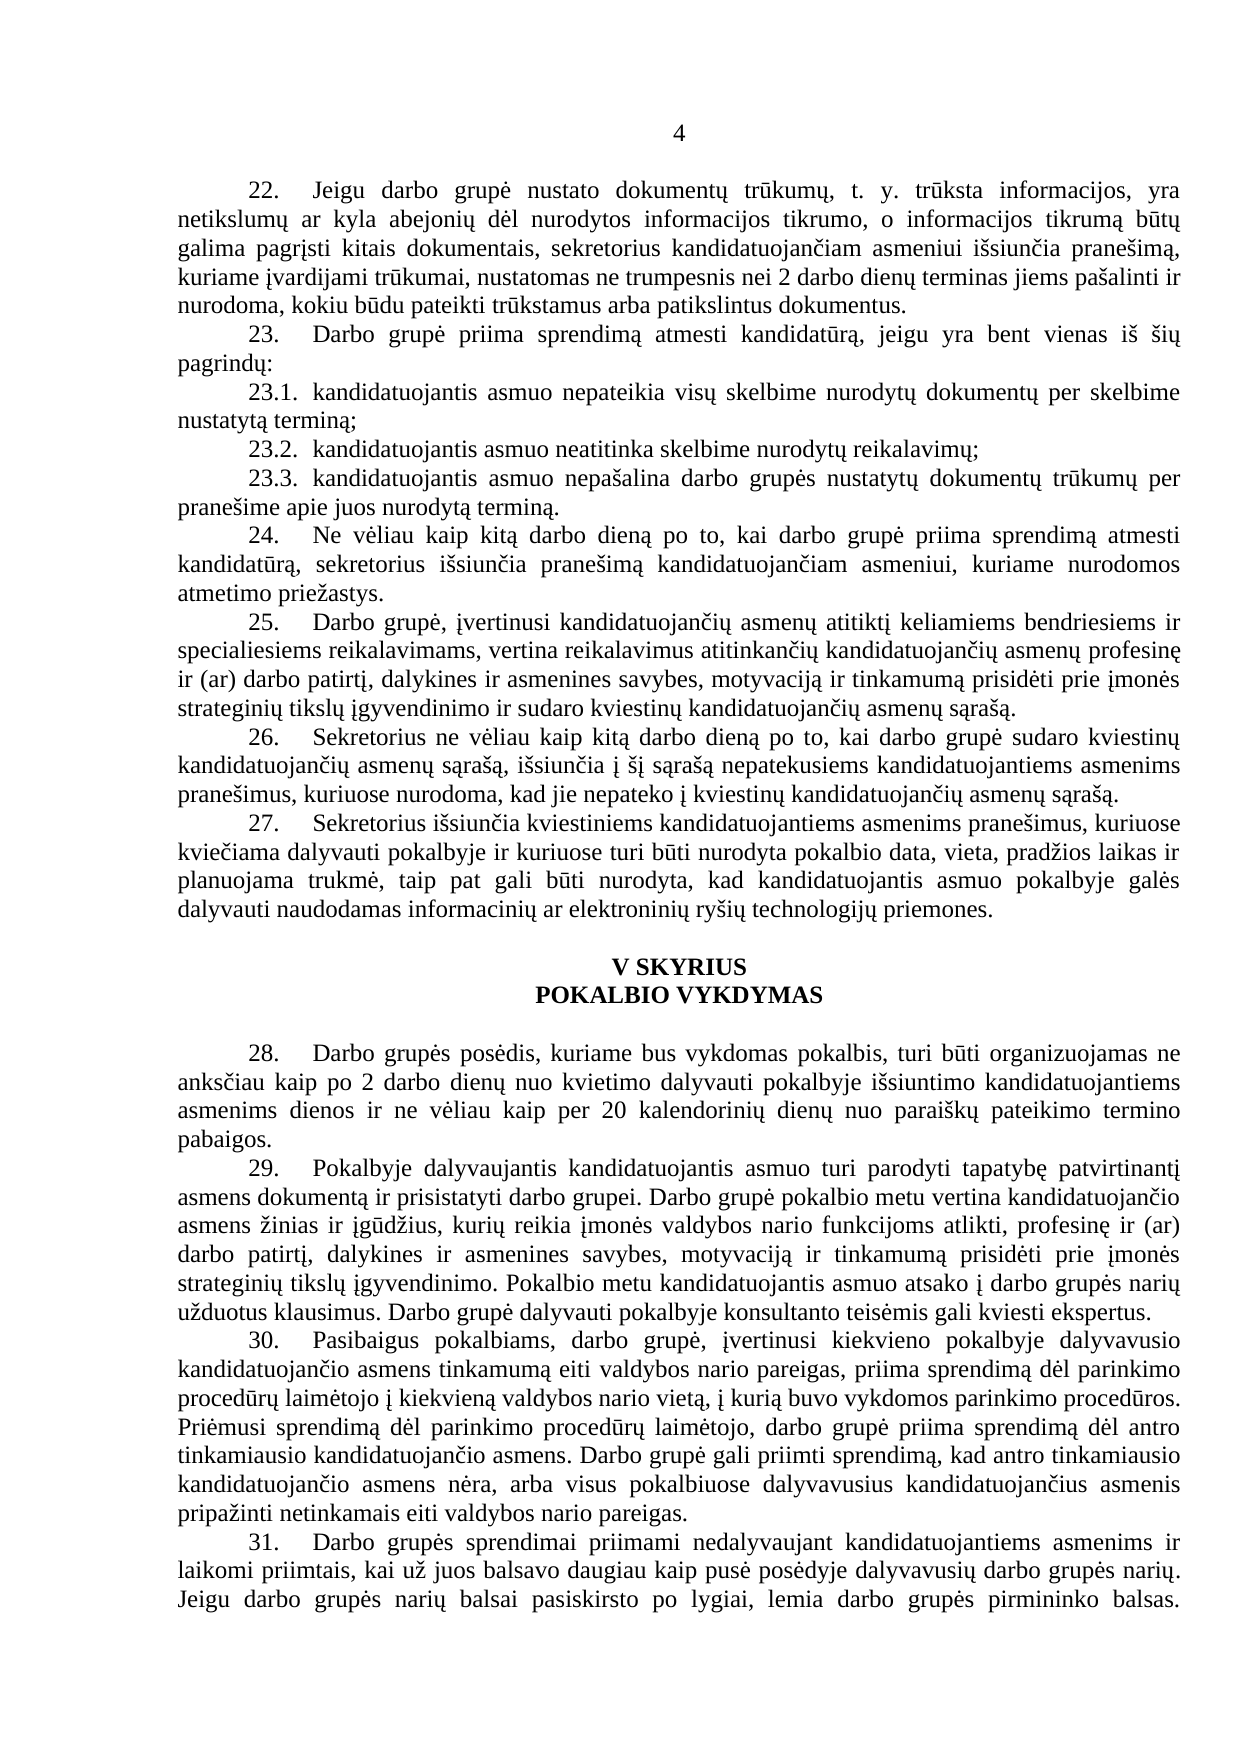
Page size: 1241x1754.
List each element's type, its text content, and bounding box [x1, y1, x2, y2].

text 22. Jeigu darbo grupė nustato dokumentų trūkumų, t. y. trūksta informacijos, yra netikslumų ar kyla abejonių dėl nurodytos informacijos tikrumo, o informacijos tikrumą būtų galima pagrįsti kitais dokumentais, sekretorius kandidatuojančiam asmeniui išsiunčia pranešimą, kuriame įvardijami trūkumai, nustatomas ne trumpesnis nei 2 darbo dienų terminas jiems pašalinti ir nurodoma, kokiu būdu pateikti trūkstamus arba patikslintus dokumentus. [177, 176, 1181, 319]
text 23.2. kandidatuojantis asmuo neatitinka skelbime nurodytų reikalavimų; [177, 434, 1181, 463]
text 25. Darbo grupė, įvertinusi kandidatuojančių asmenų atitiktį keliamiems bendriesiems ir specialiesiems reikalavimams, vertina reikalavimus atitinkančių kandidatuojančių asmenų profesinę ir (ar) darbo patirtį, dalykines ir asmenines savybes, motyvaciją ir tinkamumą prisidėti prie įmonės strateginių tikslų įgyvendinimo ir sudaro kviestinų kandidatuojančių asmenų sąrašą. [177, 607, 1181, 722]
text 23.3. kandidatuojantis asmuo nepašalina darbo grupės nustatytų dokumentų trūkumų per pranešime apie juos nurodytą terminą. [177, 463, 1181, 521]
text 28. Darbo grupės posėdis, kuriame bus vykdomas pokalbis, turi būti organizuojamas ne anksčiau kaip po 2 darbo dienų nuo kvietimo dalyvauti pokalbyje išsiuntimo kandidatuojantiems asmenims dienos ir ne vėliau kaip per 20 kalendorinių dienų nuo paraiškų pateikimo termino pabaigos. [177, 1038, 1181, 1153]
text V SKYRIUS [177, 952, 1181, 981]
text 23.1. kandidatuojantis asmuo nepateikia visų skelbime nurodytų dokumentų per skelbime nustatytą terminą; [177, 377, 1181, 434]
text 29. Pokalbyje dalyvaujantis kandidatuojantis asmuo turi parodyti tapatybę patvirtinantį asmens dokumentą ir prisistatyti darbo grupei. Darbo grupė pokalbio metu vertina kandidatuojančio asmens žinias ir įgūdžius, kurių reikia įmonės valdybos nario funkcijoms atlikti, profesinę ir (ar) darbo patirtį, dalykines ir asmenines savybes, motyvaciją ir tinkamumą prisidėti prie įmonės strateginių tikslų įgyvendinimo. Pokalbio metu kandidatuojantis asmuo atsako į darbo grupės narių užduotus klausimus. Darbo grupė dalyvauti pokalbyje konsultanto teisėmis gali kviesti ekspertus. [177, 1153, 1181, 1326]
text 30. Pasibaigus pokalbiams, darbo grupė, įvertinusi kiekvieno pokalbyje dalyvavusio kandidatuojančio asmens tinkamumą eiti valdybos nario pareigas, priima sprendimą dėl parinkimo procedūrų laimėtojo į kiekvieną valdybos nario vietą, į kurią buvo vykdomos parinkimo procedūros. Priėmusi sprendimą dėl parinkimo procedūrų laimėtojo, darbo grupė priima sprendimą dėl antro tinkamiausio kandidatuojančio asmens. Darbo grupė gali priimti sprendimą, kad antro tinkamiausio kandidatuojančio asmens nėra, arba visus pokalbiuose dalyvavusius kandidatuojančius asmenis pripažinti netinkamais eiti valdybos nario pareigas. [177, 1326, 1181, 1527]
text POKALBIO VYKDYMAS [177, 981, 1181, 1009]
text 31. Darbo grupės sprendimai priimami nedalyvaujant kandidatuojantiems asmenims ir laikomi priimtais, kai už juos balsavo daugiau kaip pusė posėdyje dalyvavusių darbo grupės narių. Jeigu darbo grupės narių balsai pasiskirsto po lygiai, lemia darbo grupės pirmininko balsas. [177, 1527, 1181, 1613]
text 23. Darbo grupė priima sprendimą atmesti kandidatūrą, jeigu yra bent vienas iš šių pagrindų: [177, 319, 1181, 377]
text 24. Ne vėliau kaip kitą darbo dieną po to, kai darbo grupė priima sprendimą atmesti kandidatūrą, sekretorius išsiunčia pranešimą kandidatuojančiam asmeniui, kuriame nurodomos atmetimo priežastys. [177, 521, 1181, 607]
text 27. Sekretorius išsiunčia kviestiniems kandidatuojantiems asmenims pranešimus, kuriuose kviečiama dalyvauti pokalbyje ir kuriuose turi būti nurodyta pokalbio data, vieta, pradžios laikas ir planuojama trukmė, taip pat gali būti nurodyta, kad kandidatuojantis asmuo pokalbyje galės dalyvauti naudodamas informacinių ar elektroninių ryšių technologijų priemones. [177, 808, 1181, 923]
text 26. Sekretorius ne vėliau kaip kitą darbo dieną po to, kai darbo grupė sudaro kviestinų kandidatuojančių asmenų sąrašą, išsiunčia į šį sąrašą nepatekusiems kandidatuojantiems asmenims pranešimus, kuriuose nurodoma, kad jie nepateko į kviestinų kandidatuojančių asmenų sąrašą. [177, 722, 1181, 808]
